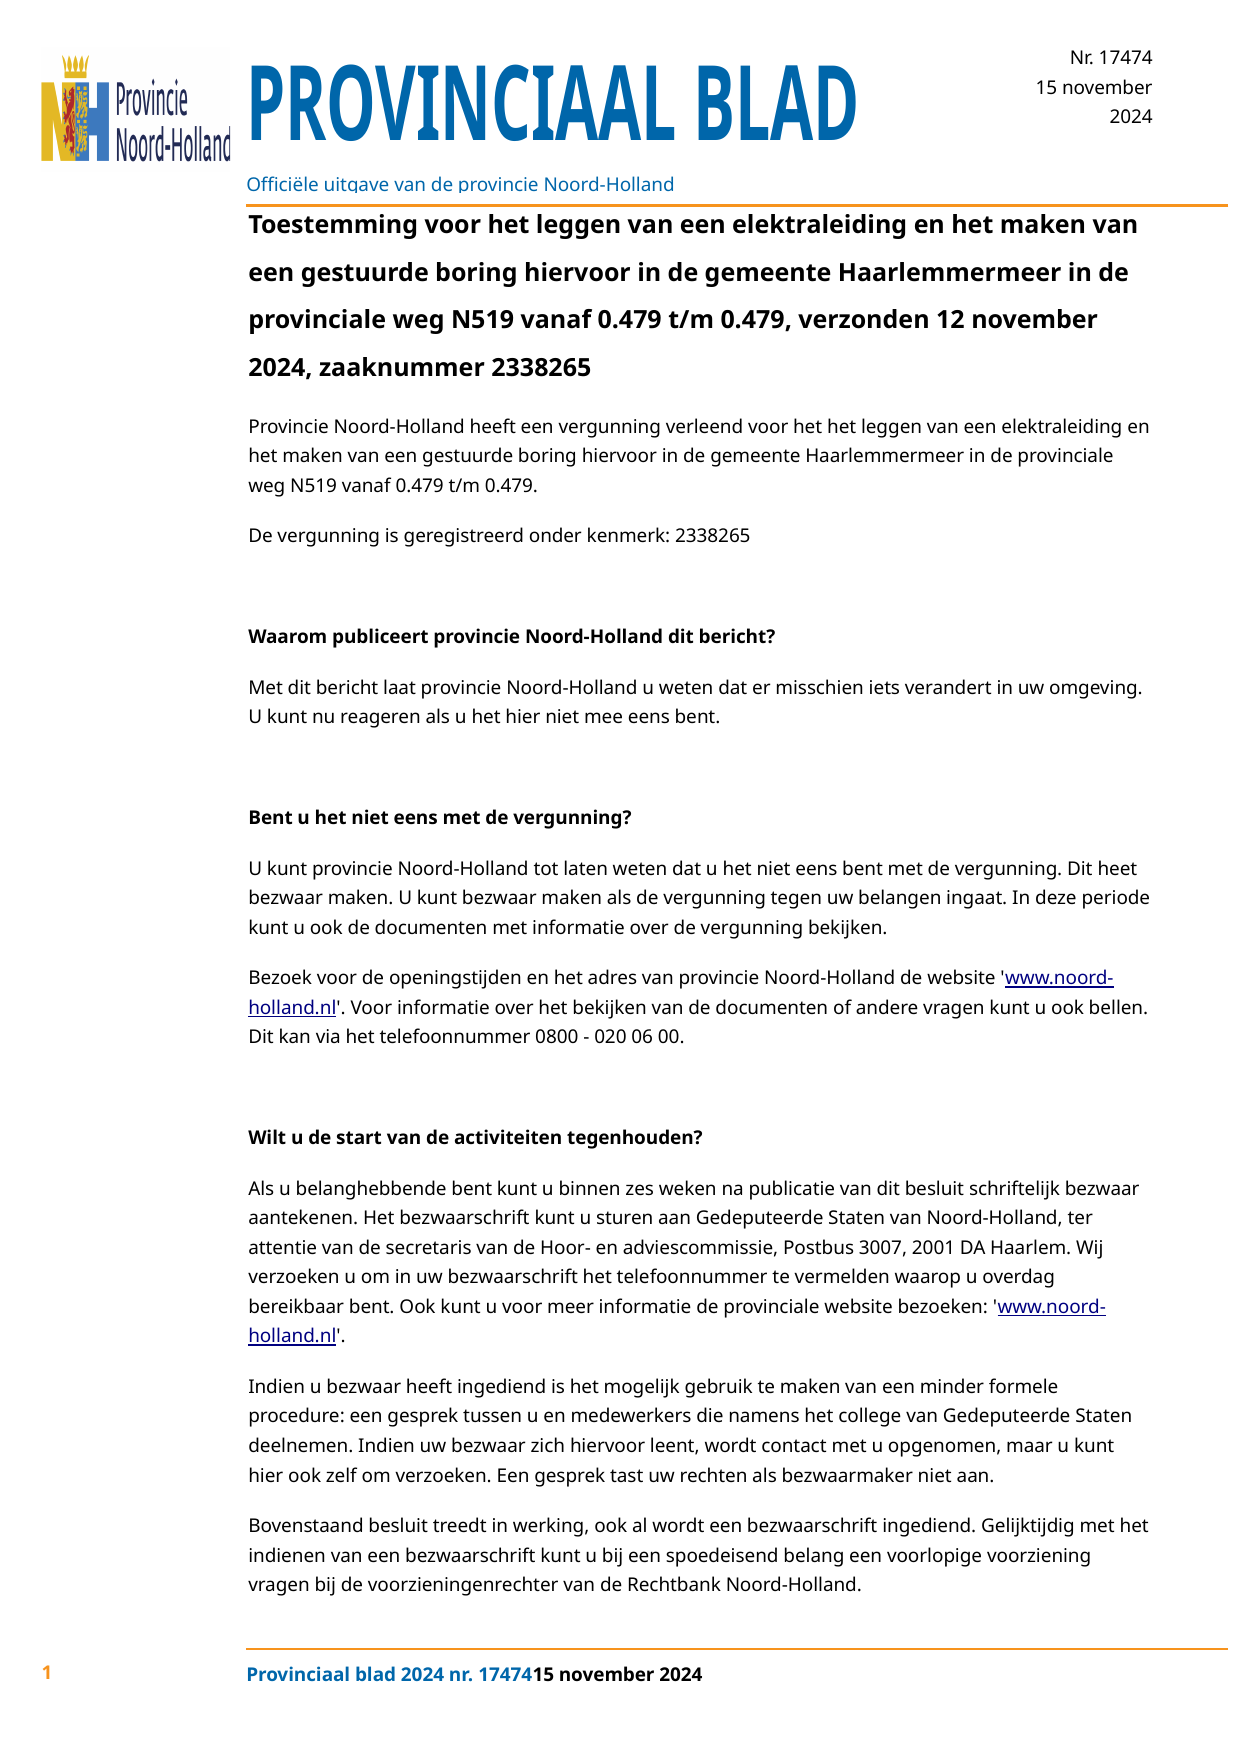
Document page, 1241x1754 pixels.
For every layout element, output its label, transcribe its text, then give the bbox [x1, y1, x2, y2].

text Met dit bericht laat provincie Noord-Holland u weten dat er misschien iets verandert in uw omgeving. U kunt nu reageren als u het hier niet mee eens bent. [248, 674, 1152, 729]
text U kunt provincie Noord-Holland tot laten weten dat u het niet eens bent met de vergunning. Dit heet bezwaar maken. U kunt bezwaar maken als de vergunning tegen uw belangen ingaat. In deze periode kunt u ook de documenten met informatie over de vergunning bekijken. [248, 855, 1152, 940]
text Toestemming voor het leggen van een elektraleiding en het maken van een gestuurde boring hiervoor in de gemeente Haarlemmermeer in de provinciale weg N519 vanaf 0.479 t/m 0.479, verzonden 12 november 2024, zaaknummer 2338265 [248, 207, 1152, 384]
text Waarom publiceert provincie Noord-Holland dit bericht? [248, 623, 1152, 649]
text Als u belanghebbende bent kunt u binnen zes weken na publicatie van dit besluit schriftelijk bezwaar aantekenen. Het bezwaarschrift kunt u sturen aan Gedeputeerde Staten van Noord-Holland, ter attentie van de secretaris van de Hoor- en adviescommissie, Postbus 3007, 2001 DA Haarlem. Wij verzoeken u om in uw bezwaarschrift het telefoonnummer te vermelden waarop u overdag bereikbaar bent. Ook kunt u voor meer informatie de provinciale website bezoeken: 'www.noord-holland.nl'. [248, 1175, 1152, 1348]
picture [41, 47, 231, 172]
text Bovenstaand besluit treedt in werking, ook al wordt een bezwaarschrift ingediend. Gelijktijdig met het indienen van een bezwaarschrift kunt u bij een spoedeisend belang een voorlopige voorziening vragen bij de voorzieningenrechter van de Rechtbank Noord-Holland. [248, 1512, 1152, 1597]
text Provincie Noord-Holland heeft een vergunning verleend voor het het leggen van een elektraleiding en het maken van een gestuurde boring hiervoor in de gemeente Haarlemmermeer in de provinciale weg N519 vanaf 0.479 t/m 0.479. [248, 413, 1152, 498]
text Indien u bezwaar heeft ingediend is het mogelijk gebruik te maken van een minder formele procedure: een gesprek tussen u en medewerkers die namens het college van Gedeputeerde Staten deelnemen. Indien uw bezwaar zich hiervoor leent, wordt contact met u opgenomen, maar u kunt hier ook zelf om verzoeken. Een gesprek tast uw rechten als bezwaarmaker niet aan. [248, 1373, 1152, 1488]
text Bent u het niet eens met de vergunning? [248, 804, 1152, 830]
text Wilt u de start van de activiteiten tegenhouden? [248, 1124, 1152, 1150]
text De vergunning is geregistreerd onder kenmerk: 2338265 [248, 523, 1152, 548]
text Bezoek voor de openingstijden en het adres van provincie Noord-Holland de website 'www.noord-holland.nl'. Voor informatie over het bekijken van de documenten of andere vragen kunt u ook bellen. Dit kan via het telefoonnummer 0800 - 020 06 00. [248, 964, 1152, 1049]
